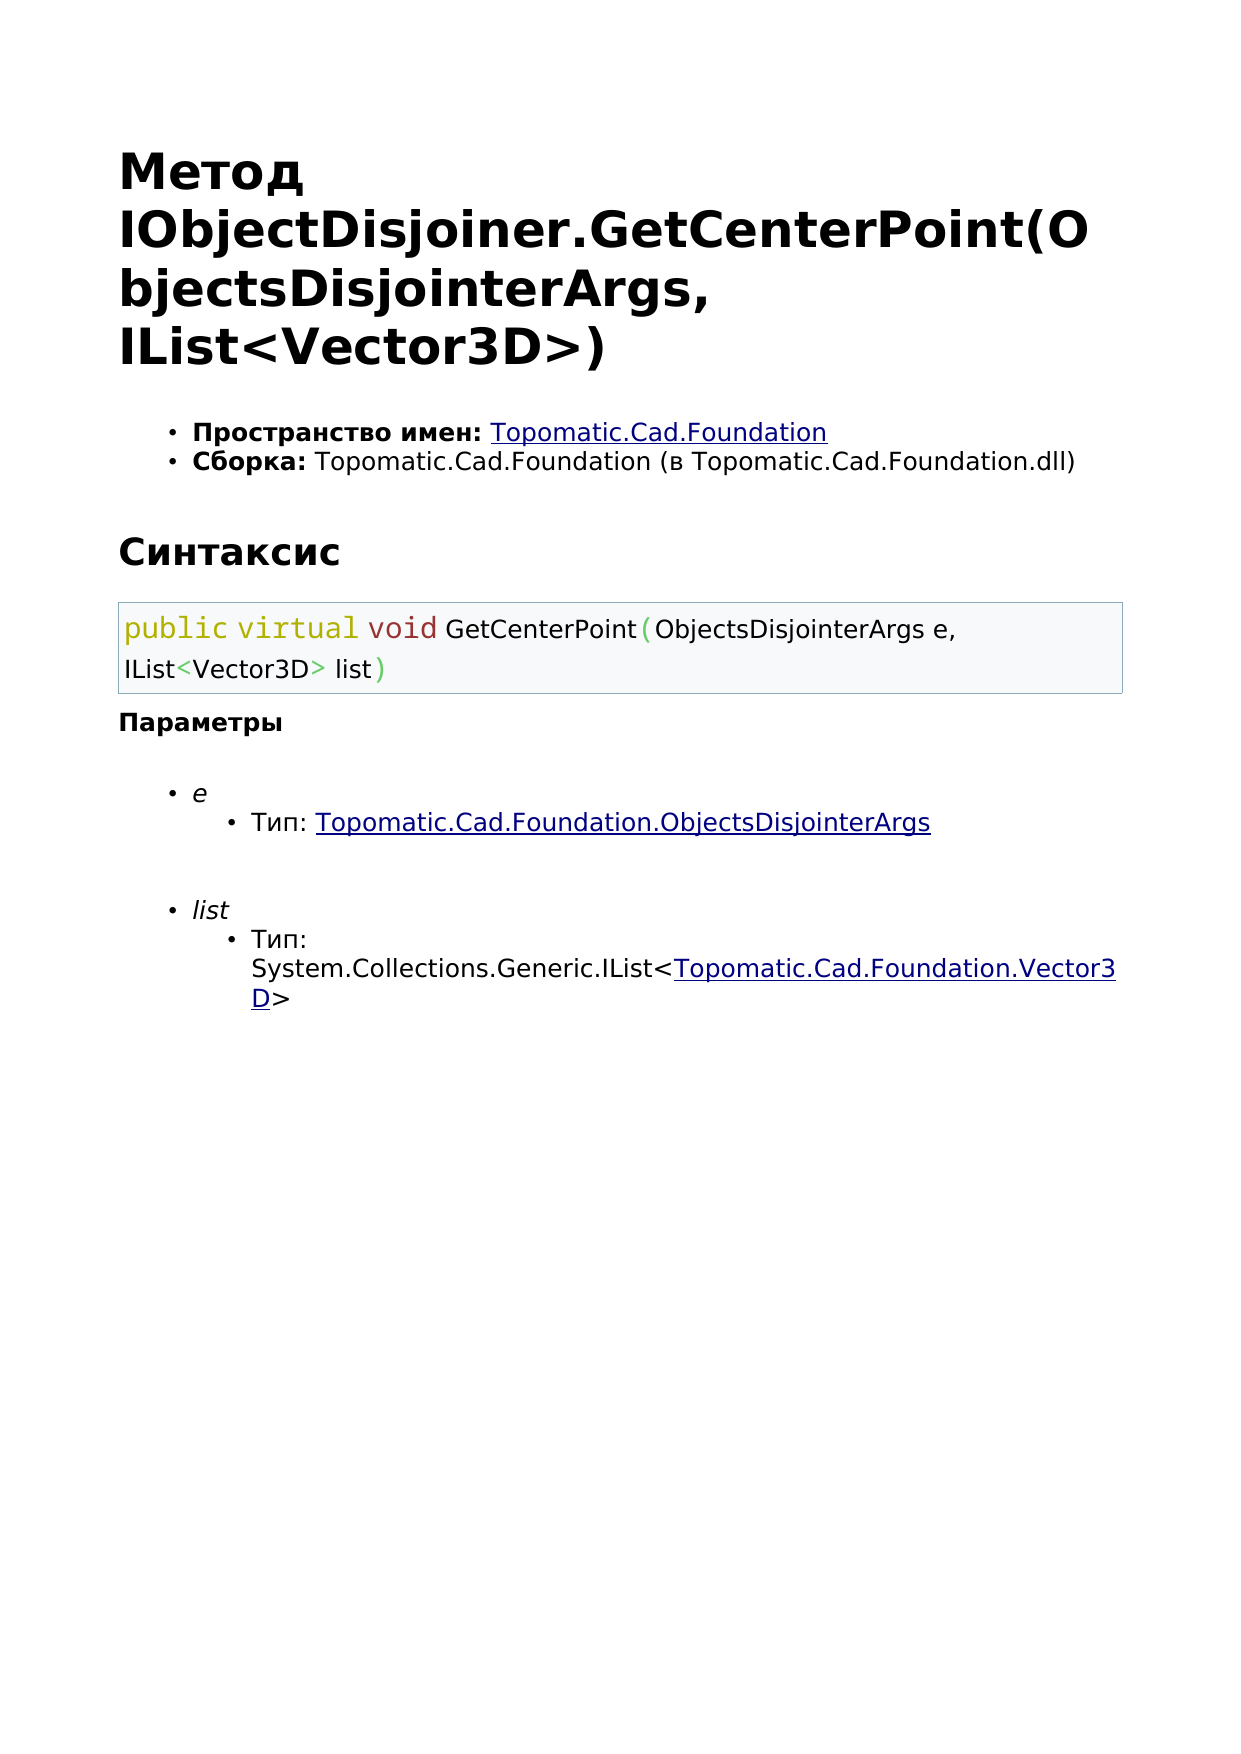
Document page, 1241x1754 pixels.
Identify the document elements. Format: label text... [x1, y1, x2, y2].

subtitle Синтаксис [118, 531, 1122, 574]
list list [177, 896, 1122, 925]
list Сборка: Topomatic.Cad.Foundation (в Topomatic.Cad.Foundation.dll) [177, 447, 1122, 476]
list Тип: Topomatic.Cad.Foundation.ObjectsDisjointerArgs [236, 808, 1122, 837]
subtitle Метод IObjectDisjoiner.GetCenterPoint(ObjectsDisjointerArgs, IList<Vector3D>) [118, 143, 1122, 376]
table_header public virtual void GetCenterPoint(ObjectsDisjointerArgs e, IList<Vector3D> list) [119, 603, 1122, 693]
list e [177, 779, 1122, 808]
list Пространство имен: Topomatic.Cad.Foundation [177, 418, 1122, 447]
list Тип: System.Collections.Generic.IList<Topomatic.Cad.Foundation.Vector3D> [236, 925, 1122, 1013]
text Параметры [118, 708, 1122, 737]
